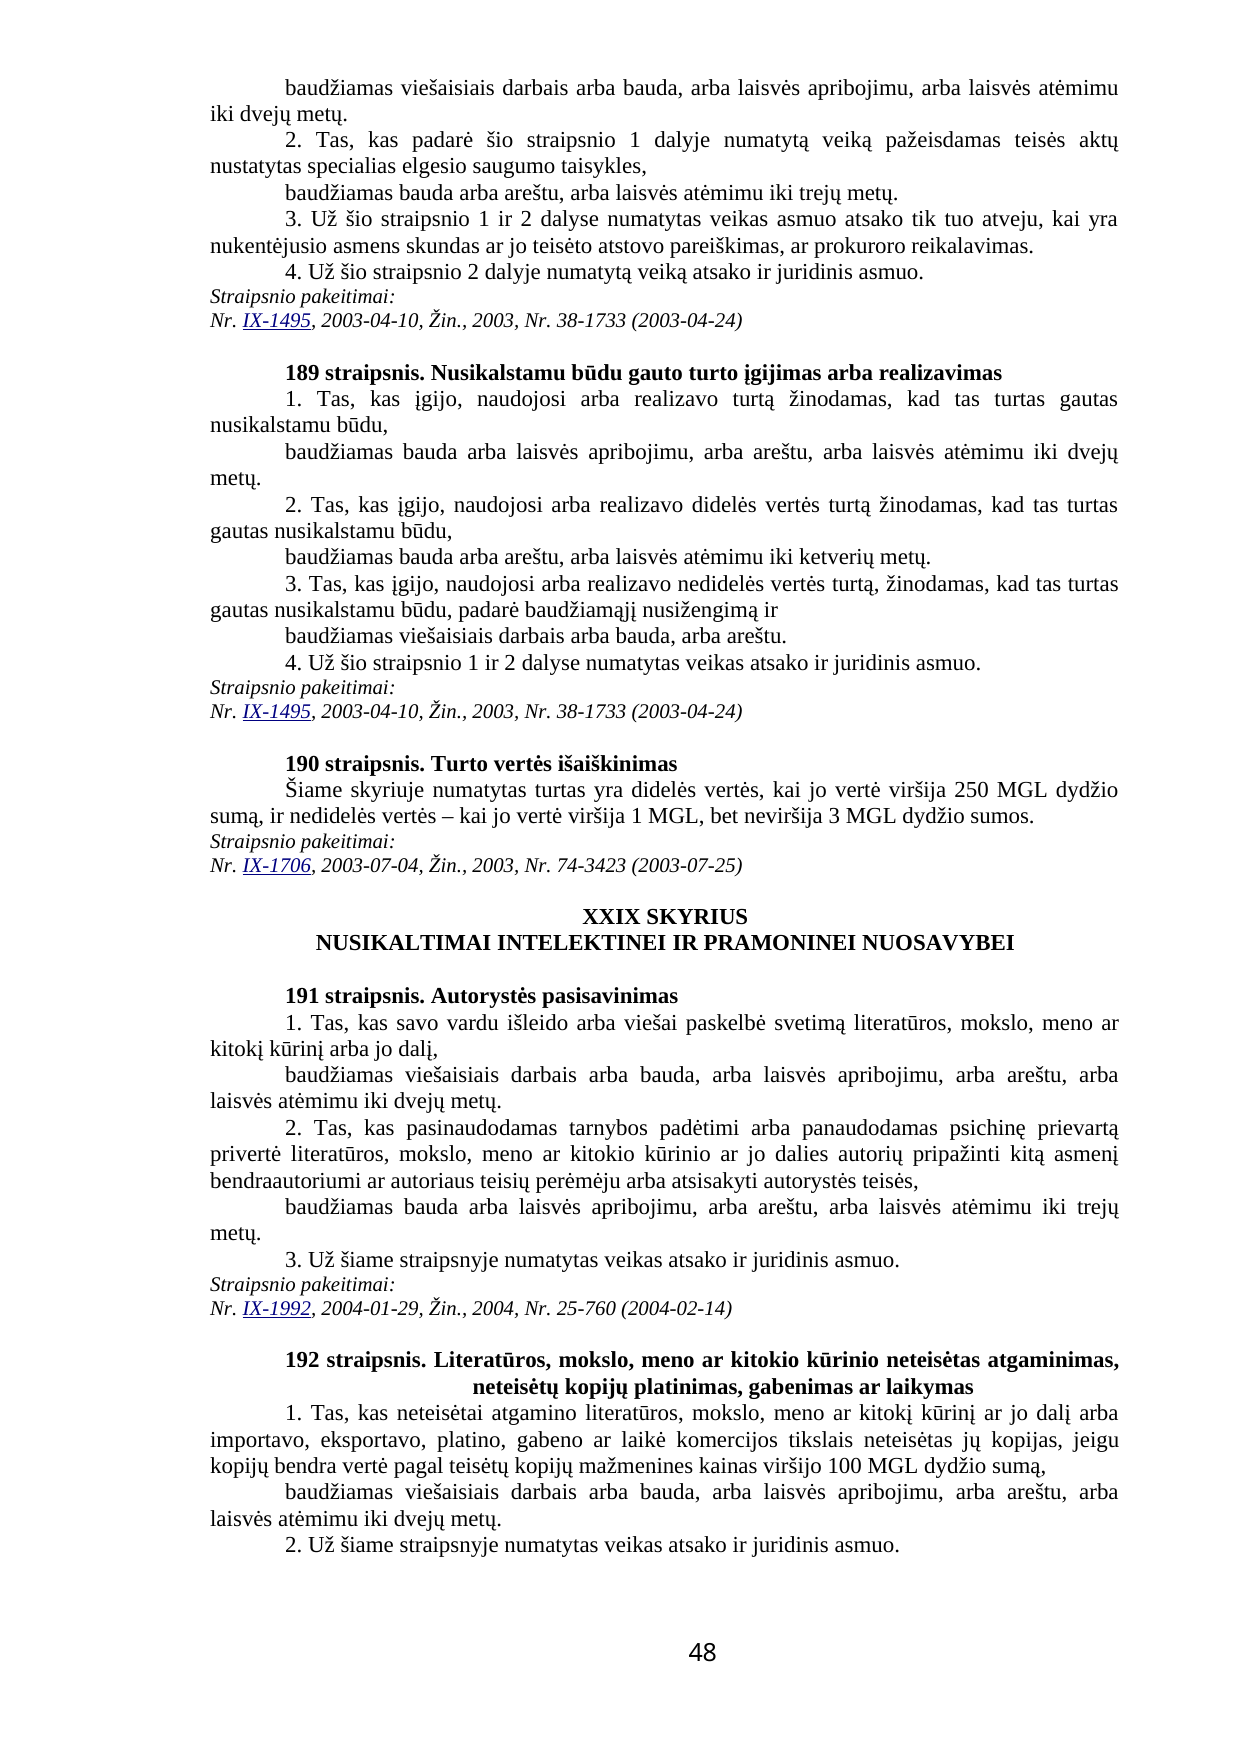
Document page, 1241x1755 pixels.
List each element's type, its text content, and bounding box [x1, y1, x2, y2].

text baudžiamas bauda arba laisvės apribojimu, arba areštu, arba laisvės atėmimu iki trejų metų. [210, 1193, 1120, 1246]
text Nr. IX-1495, 2003-04-10, Žin., 2003, Nr. 38-1733 (2003-04-24) [210, 699, 1120, 723]
text Nr. IX-1992, 2004-01-29, Žin., 2004, Nr. 25-760 (2004-02-14) [210, 1296, 1120, 1320]
text 190 straipsnis. Turto vertės išaiškinimas [210, 749, 1120, 776]
text baudžiamas viešaisiais darbais arba bauda, arba laisvės apribojimu, arba areštu, arba laisvės atėmimu iki dvejų metų. [210, 1478, 1120, 1531]
text baudžiamas bauda arba laisvės apribojimu, arba areštu, arba laisvės atėmimu iki dvejų metų. [210, 438, 1120, 491]
text 2. Tas, kas įgijo, naudojosi arba realizavo didelės vertės turtą žinodamas, kad tas turtas gautas nusikalstamu būdu, [210, 491, 1120, 543]
text 2. Tas, kas pasinaudodamas tarnybos padėtimi arba panaudodamas psichinę prievartą privertė literatūros, mokslo, meno ar kitokio kūrinio ar jo dalies autorių pripažinti kitą asmenį bendraautoriumi ar autoriaus teisių perėmėju arba atsisakyti autorystės teisės, [210, 1114, 1120, 1193]
text 2. Už šiame straipsnyje numatytas veikas atsako ir juridinis asmuo. [210, 1531, 1120, 1557]
text Straipsnio pakeitimai: [210, 1272, 1120, 1296]
text baudžiamas bauda arba areštu, arba laisvės atėmimu iki trejų metų. [210, 179, 1120, 205]
text Nr. IX-1495, 2003-04-10, Žin., 2003, Nr. 38-1733 (2003-04-24) [210, 308, 1120, 332]
text Šiame skyriuje numatytas turtas yra didelės vertės, kai jo vertė viršija 250 MGL dydžio sumą, ir nedidelės vertės – kai jo vertė viršija 1 MGL, bet neviršija 3 MGL dydžio sumos. [210, 776, 1120, 829]
text 3. Už šiame straipsnyje numatytas veikas atsako ir juridinis asmuo. [210, 1246, 1120, 1272]
subtitle XXIX SKYRIUS [210, 903, 1120, 929]
text 191 straipsnis. Autorystės pasisavinimas [210, 982, 1120, 1008]
text Straipsnio pakeitimai: [210, 284, 1120, 308]
text baudžiamas bauda arba areštu, arba laisvės atėmimu iki ketverių metų. [210, 543, 1120, 570]
text baudžiamas viešaisiais darbais arba bauda, arba laisvės apribojimu, arba areštu, arba laisvės atėmimu iki dvejų metų. [210, 1061, 1120, 1114]
text 189 straipsnis. Nusikalstamu būdu gauto turto įgijimas arba realizavimas [210, 359, 1120, 385]
text 1. Tas, kas įgijo, naudojosi arba realizavo turtą žinodamas, kad tas turtas gautas nusikalstamu būdu, [210, 385, 1120, 438]
text baudžiamas viešaisiais darbais arba bauda, arba areštu. [210, 622, 1120, 649]
text 4. Už šio straipsnio 2 dalyje numatytą veiką atsako ir juridinis asmuo. [210, 258, 1120, 284]
text Nr. IX-1706, 2003-07-04, Žin., 2003, Nr. 74-3423 (2003-07-25) [210, 853, 1120, 877]
text Straipsnio pakeitimai: [210, 675, 1120, 699]
text 2. Tas, kas padarė šio straipsnio 1 dalyje numatytą veiką pažeisdamas teisės aktų nustatytas specialias elgesio saugumo taisykles, [210, 126, 1120, 179]
text 1. Tas, kas neteisėtai atgamino literatūros, mokslo, meno ar kitokį kūrinį ar jo dalį arba importavo, eksportavo, platino, gabeno ar laikė komercijos tikslais neteisėtas jų kopijas, jeigu kopijų bendra vertė pagal teisėtų kopijų mažmenines kainas viršijo 100 MGL dydžio sumą, [210, 1399, 1120, 1478]
text 192 straipsnis. Literatūros, mokslo, meno ar kitokio kūrinio neteisėtas atgaminimas, neteisėtų kopijų platinimas, gabenimas ar laikymas [285, 1347, 1120, 1399]
text NUSIKALTIMAI INTELEKTINEI ir pramoninei NUOSAVYBEI [210, 929, 1120, 956]
text 1. Tas, kas savo vardu išleido arba viešai paskelbė svetimą literatūros, mokslo, meno ar kitokį kūrinį arba jo dalį, [210, 1008, 1120, 1061]
text 3. Už šio straipsnio 1 ir 2 dalyse numatytas veikas asmuo atsako tik tuo atveju, kai yra nukentėjusio asmens skundas ar jo teisėto atstovo pareiškimas, ar prokuroro reikalavimas. [210, 205, 1120, 258]
text 3. Tas, kas įgijo, naudojosi arba realizavo nedidelės vertės turtą, žinodamas, kad tas turtas gautas nusikalstamu būdu, padarė baudžiamąjį nusižengimą ir [210, 570, 1120, 622]
text baudžiamas viešaisiais darbais arba bauda, arba laisvės apribojimu, arba laisvės atėmimu iki dvejų metų. [210, 73, 1120, 126]
text Straipsnio pakeitimai: [210, 829, 1120, 853]
text 4. Už šio straipsnio 1 ir 2 dalyse numatytas veikas atsako ir juridinis asmuo. [210, 649, 1120, 675]
